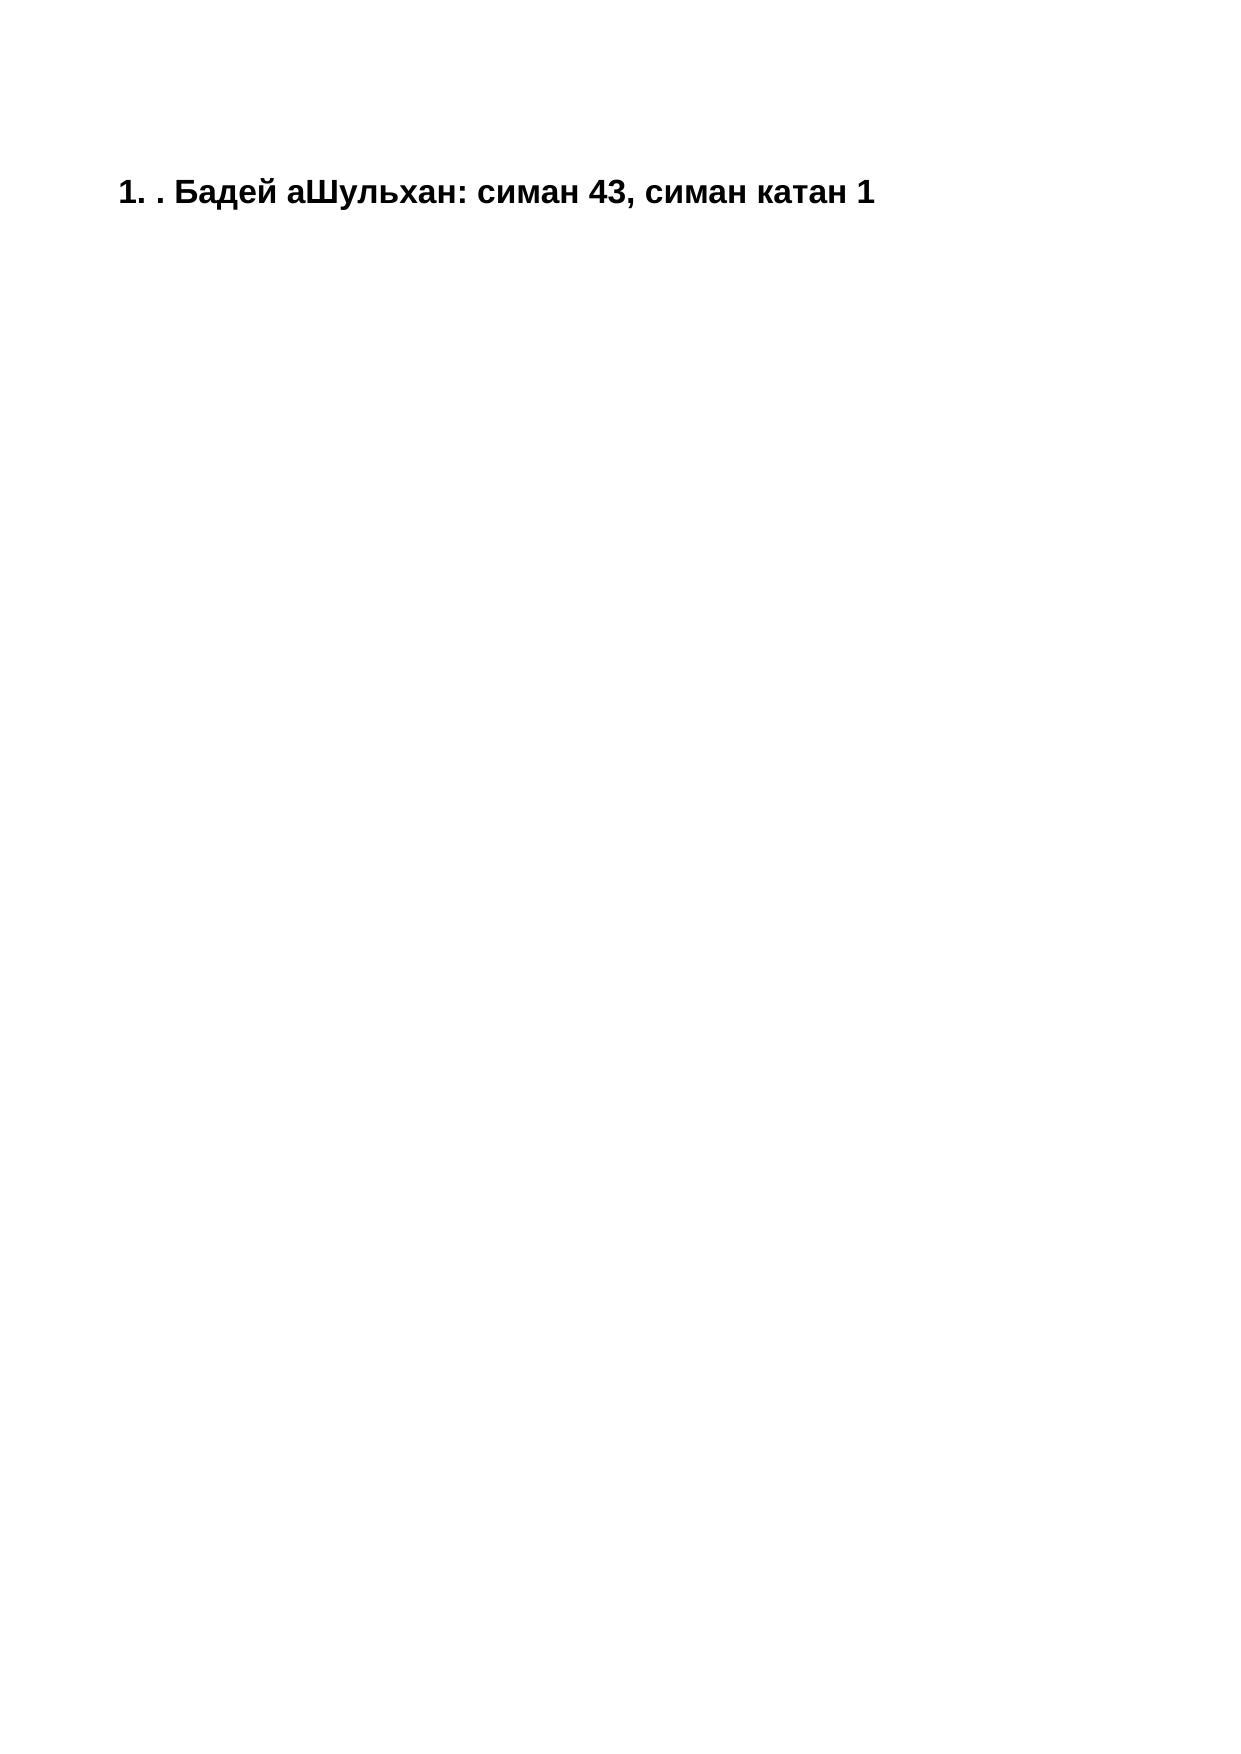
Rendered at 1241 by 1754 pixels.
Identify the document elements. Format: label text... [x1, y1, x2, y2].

subtitle . Бадей аШульхан: симан 43, симан катан 1 [118, 147, 1122, 176]
